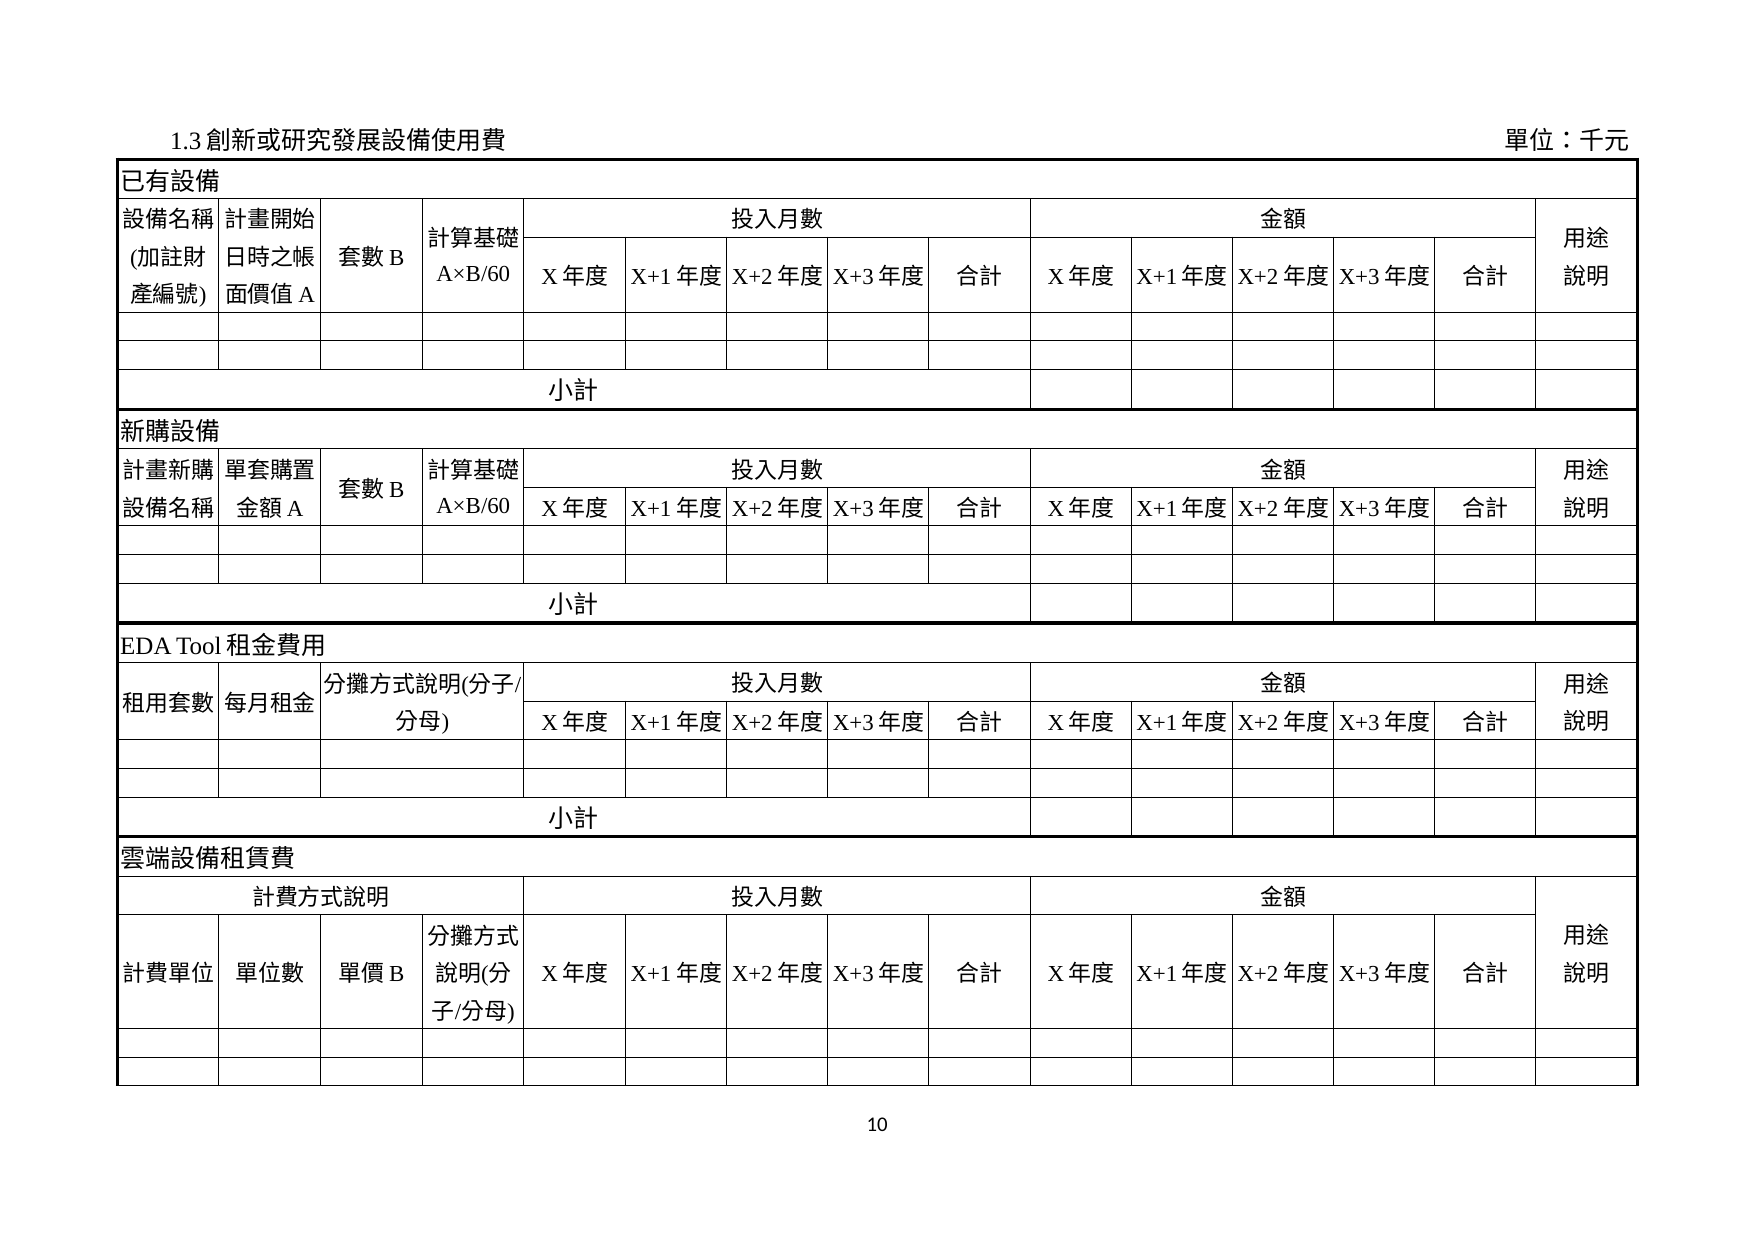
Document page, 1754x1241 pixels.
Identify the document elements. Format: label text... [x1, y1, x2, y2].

table_cell [727, 740, 827, 768]
table_cell [119, 769, 218, 797]
table_cell X+3年度 [828, 488, 928, 525]
table_cell X+3年度 [1334, 702, 1434, 739]
table_cell [1031, 769, 1131, 797]
table_cell [1435, 555, 1535, 583]
table_cell [929, 526, 1030, 554]
table_cell 金額 [1031, 663, 1535, 701]
table_cell X+2年度 [1233, 702, 1333, 739]
table_cell [1031, 526, 1131, 554]
table_cell [321, 740, 523, 768]
table_cell [119, 341, 218, 369]
table_cell 設備名稱(加註財產編號) [119, 199, 218, 312]
table_cell [929, 555, 1030, 583]
table_cell [1132, 555, 1232, 583]
table_cell [828, 1029, 928, 1057]
table_cell [727, 555, 827, 583]
table_cell 單價B [321, 915, 422, 1028]
table_cell [929, 341, 1030, 369]
table_cell [524, 555, 625, 583]
table_cell X+2年度 [727, 488, 827, 525]
table_cell [1132, 1029, 1232, 1057]
table_cell [524, 1058, 625, 1085]
table_cell [1435, 769, 1535, 797]
table_cell 合計 [929, 915, 1030, 1028]
table_cell X+1年度 [1132, 702, 1232, 739]
table_cell 計算基礎A×B/60 [423, 199, 523, 312]
table_cell [119, 313, 218, 340]
table_cell X+3年度 [828, 702, 928, 739]
table_cell [423, 1029, 523, 1057]
table_cell 合計 [929, 238, 1030, 312]
table_cell [828, 341, 928, 369]
table_cell 合計 [929, 702, 1030, 739]
table_cell EDA Tool租金費用 [119, 625, 1636, 662]
table_cell X+1年度 [626, 915, 726, 1028]
table_cell [1132, 584, 1232, 621]
table_cell 分攤方式說明(分子/分母) [423, 915, 523, 1028]
table_cell 金額 [1031, 199, 1535, 237]
table_cell [929, 313, 1030, 340]
table_cell [1233, 526, 1333, 554]
table_cell [524, 526, 625, 554]
table_cell [1536, 313, 1636, 340]
table_cell [1536, 584, 1636, 621]
table_cell [1233, 1058, 1333, 1085]
table_cell [929, 1058, 1030, 1085]
table_cell [1031, 740, 1131, 768]
table_cell 用途 說明 [1536, 877, 1636, 1028]
table_cell [828, 740, 928, 768]
table_cell 用途 說明 [1536, 449, 1636, 525]
table_cell [1233, 370, 1333, 408]
table_cell [119, 740, 218, 768]
table_cell X年度 [1031, 238, 1131, 312]
table_cell [1334, 769, 1434, 797]
table_cell [423, 1058, 523, 1085]
table_cell 小計 [119, 584, 1030, 621]
table_cell [626, 555, 726, 583]
table_cell X+2年度 [727, 915, 827, 1028]
table_cell [1334, 798, 1434, 835]
table_cell [1233, 1029, 1333, 1057]
table_cell 租用套數 [119, 663, 218, 739]
table_cell [119, 1029, 218, 1057]
table_cell [1536, 341, 1636, 369]
table_cell [1536, 370, 1636, 408]
table_cell [423, 555, 523, 583]
table_cell [1132, 769, 1232, 797]
table_cell 用途 說明 [1536, 663, 1636, 739]
table_cell X+1年度 [626, 238, 726, 312]
table_cell 金額 [1031, 449, 1535, 487]
table_cell 小計 [119, 798, 1030, 835]
table_cell X+3年度 [828, 238, 928, 312]
table_cell [1435, 1058, 1535, 1085]
table_cell [1435, 313, 1535, 340]
table_cell [727, 1058, 827, 1085]
table_cell [1536, 1029, 1636, 1057]
table_cell [929, 740, 1030, 768]
table_cell X+2年度 [1233, 915, 1333, 1028]
table_cell [626, 1029, 726, 1057]
table_cell [1334, 1029, 1434, 1057]
table_cell [1132, 798, 1232, 835]
table_cell [524, 313, 625, 340]
table_cell X年度 [524, 915, 625, 1028]
table_cell 小計 [119, 370, 1030, 408]
table_cell [219, 1029, 320, 1057]
table_cell [626, 313, 726, 340]
table_cell X+3年度 [1334, 488, 1434, 525]
table_cell [321, 313, 422, 340]
table_cell 投入月數 [524, 449, 1030, 487]
table_cell [1132, 341, 1232, 369]
table_cell [1031, 1058, 1131, 1085]
table_cell 單位數 [219, 915, 320, 1028]
table_cell X+2年度 [1233, 488, 1333, 525]
table_cell [1435, 526, 1535, 554]
table_cell [321, 769, 523, 797]
table_cell [1536, 1058, 1636, 1085]
table_cell [828, 1058, 928, 1085]
table_cell [1435, 798, 1535, 835]
table_cell [219, 526, 320, 554]
table_cell X+2年度 [1233, 238, 1333, 312]
table_cell [828, 769, 928, 797]
table_cell [929, 769, 1030, 797]
table_cell [1233, 313, 1333, 340]
table_cell 用途 說明 [1536, 199, 1636, 312]
table_cell 分攤方式說明(分子/分母) [321, 663, 523, 739]
table_cell X年度 [1031, 915, 1131, 1028]
table_cell X+1年度 [626, 488, 726, 525]
table_cell [828, 313, 928, 340]
table_cell [219, 769, 320, 797]
table_cell X年度 [524, 238, 625, 312]
table_cell 雲端設備租賃費 [119, 838, 1636, 876]
table_cell [626, 740, 726, 768]
table_cell [1334, 1058, 1434, 1085]
table_cell [423, 341, 523, 369]
table_cell X年度 [524, 702, 625, 739]
table_cell 合計 [929, 488, 1030, 525]
table_cell [524, 341, 625, 369]
table_cell [1334, 740, 1434, 768]
table_cell [524, 740, 625, 768]
table_cell [727, 341, 827, 369]
table_cell [626, 769, 726, 797]
table_cell [626, 526, 726, 554]
table_cell [119, 526, 218, 554]
table_cell 計畫新購設備名稱 [119, 449, 218, 525]
table_cell [1233, 769, 1333, 797]
table_cell [1233, 555, 1333, 583]
table_cell [219, 740, 320, 768]
table_cell [1132, 1058, 1232, 1085]
table_cell [727, 313, 827, 340]
table_cell [1031, 584, 1131, 621]
table_cell 投入月數 [524, 663, 1030, 701]
table_cell [1334, 555, 1434, 583]
table_cell X+1年度 [1132, 915, 1232, 1028]
table_cell [727, 526, 827, 554]
table_cell [1334, 313, 1434, 340]
table_cell [1536, 798, 1636, 835]
table_cell 計畫開始日時之帳面價值A [219, 199, 320, 312]
table_cell [1334, 584, 1434, 621]
table_cell X+3年度 [1334, 238, 1434, 312]
table_cell X+3年度 [1334, 915, 1434, 1028]
table_cell [321, 555, 422, 583]
table_cell [1132, 370, 1232, 408]
table_cell [119, 555, 218, 583]
table_cell [1435, 584, 1535, 621]
table_cell [626, 341, 726, 369]
table_cell X+2年度 [727, 238, 827, 312]
table_cell [524, 1029, 625, 1057]
table_cell 金額 [1031, 877, 1535, 914]
table_cell [1435, 341, 1535, 369]
table_cell [219, 555, 320, 583]
table_cell 計費單位 [119, 915, 218, 1028]
table_cell [1435, 740, 1535, 768]
table_cell 合計 [1435, 238, 1535, 312]
table_cell [1132, 526, 1232, 554]
table_cell 套數B [321, 449, 422, 525]
table_cell 投入月數 [524, 877, 1030, 914]
table_cell 合計 [1435, 915, 1535, 1028]
table_cell X年度 [524, 488, 625, 525]
table_cell [1536, 769, 1636, 797]
table_cell [1031, 313, 1131, 340]
table_cell [727, 1029, 827, 1057]
table_cell 投入月數 [524, 199, 1030, 237]
table_cell [219, 1058, 320, 1085]
table_cell [1233, 584, 1333, 621]
table_cell [626, 1058, 726, 1085]
table_cell [321, 341, 422, 369]
table_cell [219, 313, 320, 340]
text 1.3創新或研究發展設備使用費 單位：千元 [170, 120, 1634, 157]
table_cell [1536, 555, 1636, 583]
table_cell [119, 1058, 218, 1085]
table_cell [219, 341, 320, 369]
table_cell [524, 769, 625, 797]
table_cell [1031, 341, 1131, 369]
table_cell X+1年度 [1132, 488, 1232, 525]
table_cell X年度 [1031, 488, 1131, 525]
table_cell [423, 526, 523, 554]
table_cell [1334, 341, 1434, 369]
table_cell [1132, 740, 1232, 768]
table_cell [1233, 798, 1333, 835]
table_cell [321, 526, 422, 554]
table_cell [1536, 740, 1636, 768]
table_cell X+1年度 [626, 702, 726, 739]
table_cell [1334, 526, 1434, 554]
table_cell [1031, 370, 1131, 408]
table_cell [828, 526, 928, 554]
table_cell [1132, 313, 1232, 340]
table_cell [1031, 798, 1131, 835]
table_cell 合計 [1435, 488, 1535, 525]
table_cell [727, 769, 827, 797]
table_cell 套數B [321, 199, 422, 312]
table_cell X年度 [1031, 702, 1131, 739]
table_cell [1031, 1029, 1131, 1057]
table_cell [1031, 555, 1131, 583]
table_cell [321, 1058, 422, 1085]
table_cell [929, 1029, 1030, 1057]
table_cell 每月租金 [219, 663, 320, 739]
table_cell [1435, 370, 1535, 408]
table_cell X+3年度 [828, 915, 928, 1028]
table_cell [1233, 341, 1333, 369]
table_header 已有設備 [119, 161, 1636, 198]
table_cell 計算基礎A×B/60 [423, 449, 523, 525]
table_cell 單套購置金額A [219, 449, 320, 525]
table_cell 新購設備 [119, 411, 1636, 448]
table_cell [1435, 1029, 1535, 1057]
table_cell [828, 555, 928, 583]
table_cell [321, 1029, 422, 1057]
table_cell 合計 [1435, 702, 1535, 739]
table_cell X+2年度 [727, 702, 827, 739]
table_cell X+1年度 [1132, 238, 1232, 312]
table_cell 計費方式說明 [119, 877, 523, 914]
table_cell [423, 313, 523, 340]
table_cell [1334, 370, 1434, 408]
table_cell [1536, 526, 1636, 554]
table_cell [1233, 740, 1333, 768]
